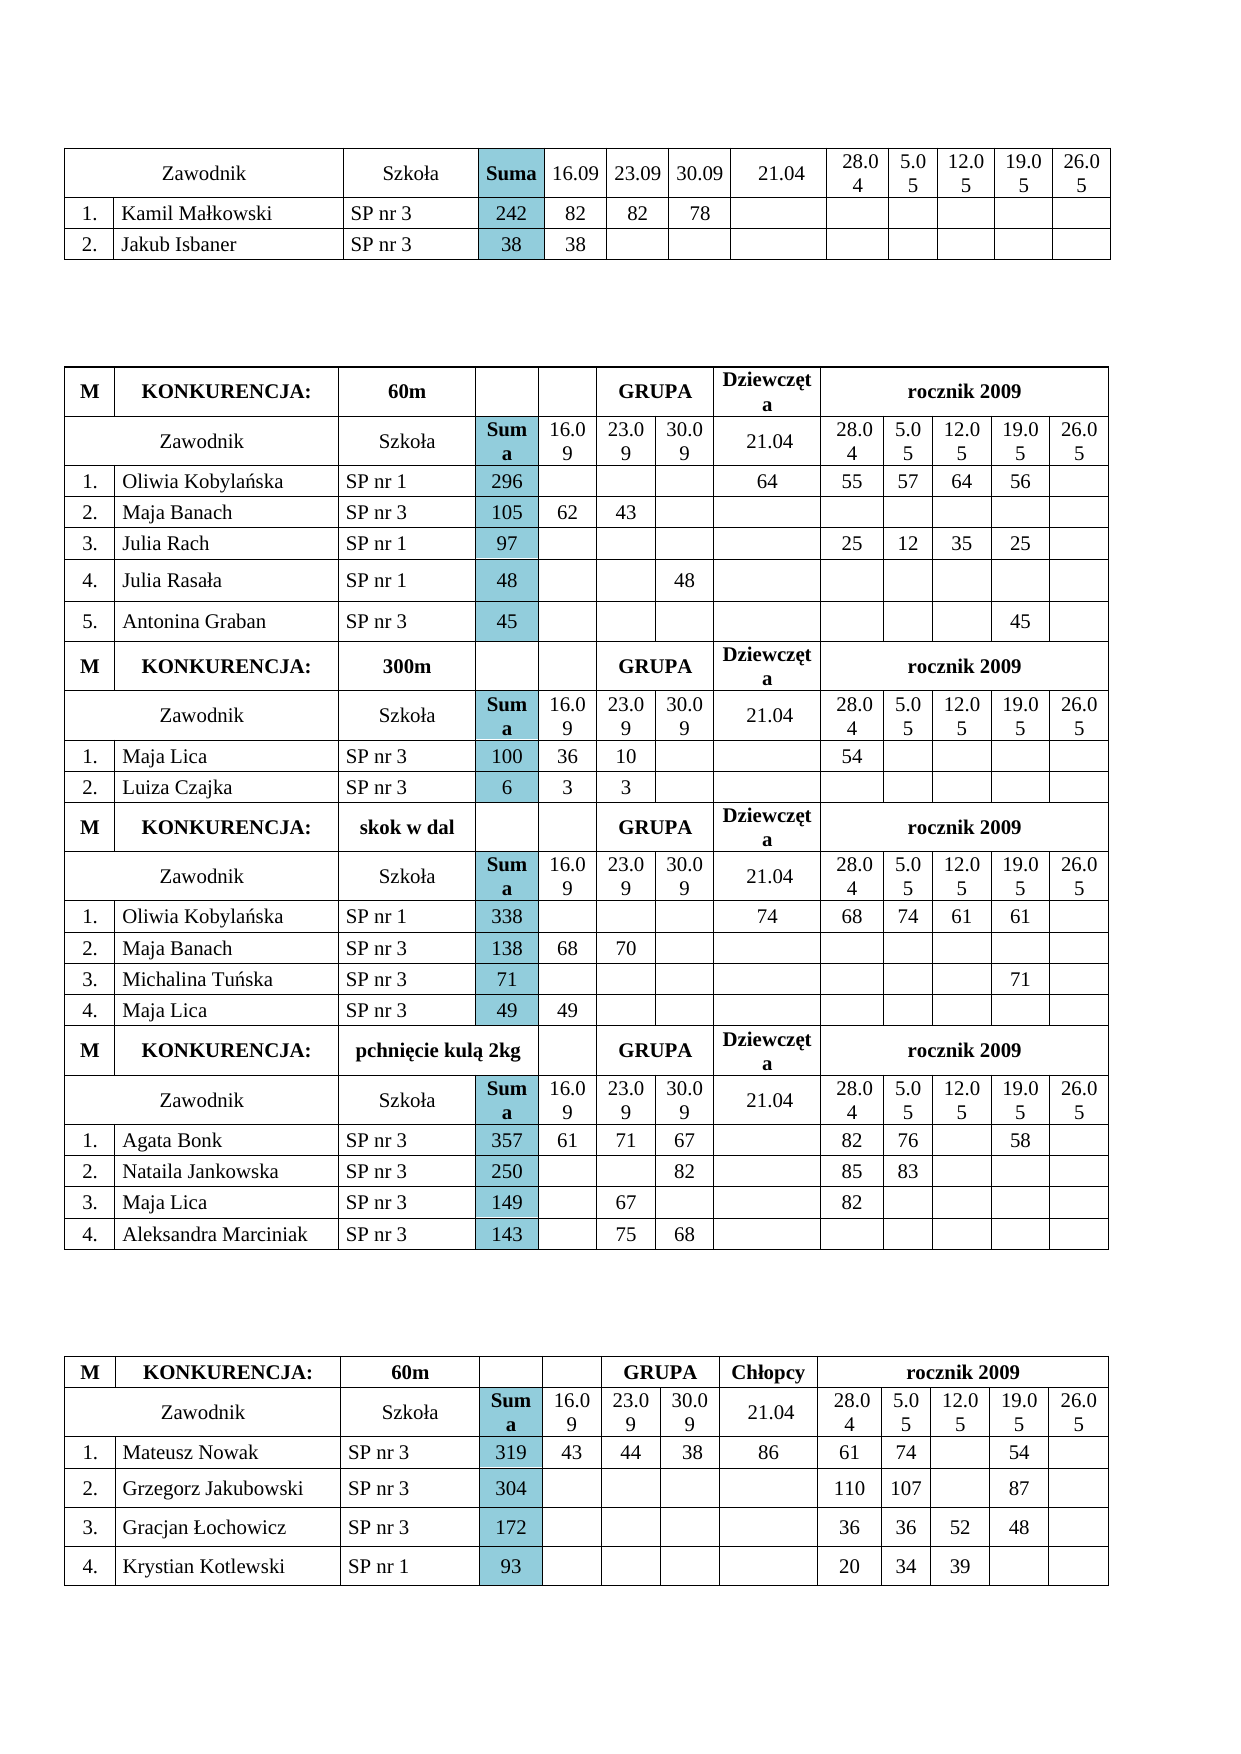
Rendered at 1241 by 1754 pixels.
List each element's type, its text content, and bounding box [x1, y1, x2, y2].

table_cell [656, 741, 713, 771]
table_cell Antonina Graban [115, 602, 315, 641]
table_cell Julia Rach [115, 528, 315, 558]
table_cell [933, 602, 991, 641]
table_cell [607, 229, 668, 259]
table_cell Zawodnik [65, 852, 338, 900]
table_cell 19.05 [992, 1076, 1049, 1124]
table_cell Szkoła [339, 1076, 475, 1124]
table_cell 82 [821, 1125, 883, 1155]
table_cell Maja Lica [115, 995, 315, 1025]
table_cell 5. [65, 602, 114, 641]
table_cell [543, 1508, 601, 1546]
table_cell Grzegorz Jakubowski [116, 1469, 317, 1507]
table_cell Oliwia Kobylańska [115, 466, 315, 496]
table_cell Suma [476, 852, 538, 900]
table_cell 23.09 [597, 1076, 655, 1124]
table_cell [992, 560, 1049, 601]
table_cell [597, 964, 655, 994]
table_cell SP nr 3 [339, 772, 475, 802]
table_cell SP nr 3 [339, 741, 475, 771]
table_cell [539, 901, 596, 932]
table_cell 58 [992, 1125, 1049, 1155]
table_cell Aleksandra Marciniak [115, 1219, 315, 1249]
table_cell 242 [479, 198, 544, 228]
table_cell [884, 1219, 932, 1249]
table_cell 82 [656, 1156, 713, 1186]
table_cell 5.05 [884, 852, 932, 900]
table_cell 28.04 [827, 149, 888, 197]
table_cell 68 [821, 901, 883, 932]
table_cell [933, 1219, 991, 1249]
table_cell [543, 1547, 601, 1585]
table_cell [656, 964, 713, 994]
table_cell 71 [992, 964, 1049, 994]
table_cell 250 [476, 1156, 538, 1186]
table_cell [315, 466, 338, 496]
table_cell 19.05 [995, 149, 1052, 197]
table_cell [1049, 1437, 1108, 1467]
table_cell [884, 602, 932, 641]
table_cell Maja Banach [115, 933, 315, 963]
table_cell [315, 560, 338, 601]
table_cell 3 [597, 772, 655, 802]
table_cell [315, 1219, 338, 1249]
table_cell 16.09 [545, 149, 606, 197]
table_cell [543, 1469, 601, 1507]
table_cell [1050, 901, 1108, 932]
table_cell [597, 602, 655, 641]
table_cell Szkoła [339, 852, 475, 900]
table_cell 30.09 [656, 852, 713, 900]
table_cell 16.09 [539, 852, 596, 900]
table_cell [315, 995, 338, 1025]
table_header GRUPA [602, 1357, 719, 1387]
table_cell 300m [339, 642, 475, 690]
table_cell 54 [990, 1437, 1048, 1467]
table_cell [323, 198, 343, 228]
table_cell [317, 1437, 340, 1467]
table_cell 67 [656, 1125, 713, 1155]
table_cell 97 [476, 528, 538, 558]
table_cell [889, 229, 937, 259]
table_cell M [65, 642, 114, 690]
table_cell [1049, 1469, 1108, 1507]
table_cell [476, 803, 538, 851]
table_cell 23.09 [607, 149, 668, 197]
table_header KONKURENCJA: [116, 1357, 340, 1387]
table_cell 30.09 [669, 149, 730, 197]
table_cell [714, 497, 820, 527]
table_cell SP nr 3 [339, 1156, 475, 1186]
table_cell [1050, 1156, 1108, 1186]
table_cell [714, 741, 820, 771]
table_cell [933, 741, 991, 771]
table_cell 1. [65, 466, 114, 496]
table_header M [65, 1357, 115, 1387]
table_cell 1. [65, 198, 113, 228]
table_cell [602, 1469, 660, 1507]
table_cell 30.09 [656, 1076, 713, 1124]
table_cell 5.05 [889, 149, 937, 197]
table_cell [1050, 995, 1108, 1025]
table_cell [317, 1508, 340, 1546]
table_cell [992, 995, 1049, 1025]
table_cell [597, 466, 655, 496]
table_cell 138 [476, 933, 538, 963]
table_cell [995, 198, 1052, 228]
table_cell [656, 933, 713, 963]
table_cell 23.09 [602, 1388, 660, 1436]
table_cell Suma [479, 149, 544, 197]
table_cell 5.05 [884, 1076, 932, 1124]
table_cell 1. [65, 901, 114, 932]
table_cell skok w dal [339, 803, 475, 851]
table_cell 52 [931, 1508, 989, 1546]
table_cell [884, 772, 932, 802]
table_cell 296 [476, 466, 538, 496]
table_cell 4. [65, 995, 114, 1025]
table_cell [933, 995, 991, 1025]
table_header 60m [339, 368, 475, 416]
table_cell 21.04 [714, 852, 820, 900]
table_cell [1049, 1508, 1108, 1546]
table_header [480, 1357, 542, 1387]
table_cell 44 [602, 1437, 660, 1467]
table_cell Szkoła [344, 149, 478, 197]
table_cell [821, 933, 883, 963]
table_cell 28.04 [818, 1388, 881, 1436]
table_cell [714, 995, 820, 1025]
table_cell [656, 528, 713, 558]
table_cell SP nr 1 [339, 528, 475, 558]
table_cell [1050, 964, 1108, 994]
table_cell [656, 466, 713, 496]
table_cell [597, 560, 655, 601]
table_cell Maja Banach [115, 497, 315, 527]
table_cell [539, 560, 596, 601]
table_cell [933, 772, 991, 802]
table_cell 39 [931, 1547, 989, 1585]
table_cell 34 [882, 1547, 930, 1585]
table_cell [992, 741, 1049, 771]
table_cell 110 [818, 1469, 881, 1507]
table_cell SP nr 1 [339, 901, 475, 932]
table_cell 1. [65, 1125, 114, 1155]
table_cell 12.05 [938, 149, 994, 197]
table_cell SP nr 3 [339, 1219, 475, 1249]
table_cell [602, 1547, 660, 1585]
table_cell 74 [882, 1437, 930, 1467]
table_cell Suma [480, 1388, 542, 1436]
table_cell 16.09 [539, 417, 596, 465]
table_header GRUPA [597, 368, 713, 416]
table_cell Suma [476, 691, 538, 739]
table_cell [315, 901, 338, 932]
table_cell 4. [65, 1219, 114, 1249]
table_cell [315, 1125, 338, 1155]
table_cell SP nr 3 [344, 198, 478, 228]
table_cell 21.04 [714, 691, 820, 739]
table_cell 26.05 [1050, 417, 1108, 465]
table_cell 87 [990, 1469, 1048, 1507]
table_cell 38 [479, 229, 544, 259]
table_cell [714, 602, 820, 641]
table_cell [714, 560, 820, 601]
table_cell [539, 1026, 596, 1074]
table_cell Kamil Małkowski [114, 198, 323, 228]
table_cell [539, 466, 596, 496]
table_cell 30.09 [656, 691, 713, 739]
table_header Dziewczęta [714, 368, 820, 416]
table_cell 38 [661, 1437, 719, 1467]
table_cell 45 [992, 602, 1049, 641]
table_cell [714, 1125, 820, 1155]
table_cell [315, 933, 338, 963]
table_cell 12.05 [931, 1388, 989, 1436]
table_cell [1050, 528, 1108, 558]
table_cell [821, 602, 883, 641]
table_header 60m [341, 1357, 479, 1387]
table_cell [938, 229, 994, 259]
table_cell [656, 497, 713, 527]
table_cell 82 [545, 198, 606, 228]
table_cell 30.09 [661, 1388, 719, 1436]
table_cell [884, 1187, 932, 1217]
table_cell [933, 497, 991, 527]
table_cell [1050, 1219, 1108, 1249]
table_cell [995, 229, 1052, 259]
table_cell [317, 1547, 340, 1585]
table_cell SP nr 3 [341, 1437, 479, 1467]
table_cell [933, 1187, 991, 1217]
table_cell 21.04 [714, 1076, 820, 1124]
table_cell 28.04 [821, 691, 883, 739]
table_cell 16.09 [543, 1388, 601, 1436]
table_cell 3 [539, 772, 596, 802]
table_cell [539, 602, 596, 641]
table_cell [1050, 741, 1108, 771]
table_cell 26.05 [1053, 149, 1110, 197]
table_cell rocznik 2009 [821, 1026, 1108, 1074]
table_cell SP nr 1 [339, 560, 475, 601]
table_cell 57 [884, 466, 932, 496]
table_cell 45 [476, 602, 538, 641]
table_cell 2. [65, 933, 114, 963]
table_cell 82 [607, 198, 668, 228]
table_cell 100 [476, 741, 538, 771]
table_cell 35 [933, 528, 991, 558]
table_cell [714, 1156, 820, 1186]
table_cell Dziewczęta [714, 642, 820, 690]
table_cell [597, 528, 655, 558]
table_cell [931, 1469, 989, 1507]
table_cell 28.04 [821, 417, 883, 465]
table_cell GRUPA [597, 1026, 713, 1074]
table_cell [720, 1547, 817, 1585]
table_cell 16.09 [539, 1076, 596, 1124]
table_cell [597, 901, 655, 932]
table_cell GRUPA [597, 642, 713, 690]
table_cell [1050, 1125, 1108, 1155]
table_cell Luiza Czajka [115, 772, 315, 802]
table_cell 16.09 [539, 691, 596, 739]
table_cell 357 [476, 1125, 538, 1155]
table_cell 48 [476, 560, 538, 601]
table_cell [714, 528, 820, 558]
table_cell Julia Rasała [115, 560, 315, 601]
table_cell [539, 642, 596, 690]
table_cell 12.05 [933, 1076, 991, 1124]
table_cell [884, 497, 932, 527]
table_cell 49 [476, 995, 538, 1025]
table_cell 5.05 [882, 1388, 930, 1436]
table_cell 21.04 [731, 149, 826, 197]
table_cell 78 [669, 198, 730, 228]
table_cell 38 [545, 229, 606, 259]
table_header Chłopcy [720, 1357, 817, 1387]
table_cell [602, 1508, 660, 1546]
table_header [476, 368, 538, 416]
table_cell 19.05 [992, 417, 1049, 465]
table_cell [656, 1187, 713, 1217]
table_cell [938, 198, 994, 228]
table_cell SP nr 3 [339, 1187, 475, 1217]
table_cell 70 [597, 933, 655, 963]
table_header KONKURENCJA: [115, 368, 338, 416]
table_cell 2. [65, 772, 114, 802]
table_cell [714, 1219, 820, 1249]
table_cell SP nr 3 [339, 497, 475, 527]
table_cell Szkoła [339, 417, 475, 465]
table_cell [1049, 1547, 1108, 1585]
table_cell [933, 1156, 991, 1186]
table_cell [992, 1187, 1049, 1217]
table_cell [539, 1219, 596, 1249]
table_cell Gracjan Łochowicz [116, 1508, 317, 1546]
table_cell [656, 995, 713, 1025]
table_cell 74 [714, 901, 820, 932]
table_cell 3. [65, 528, 114, 558]
table_cell 6 [476, 772, 538, 802]
table_header [539, 368, 596, 416]
table_cell 2. [65, 497, 114, 527]
table_cell [884, 995, 932, 1025]
table_cell Zawodnik [65, 417, 338, 465]
table_cell 338 [476, 901, 538, 932]
table_cell 36 [818, 1508, 881, 1546]
table_cell [720, 1508, 817, 1546]
table_cell 93 [480, 1547, 542, 1585]
table_cell 5.05 [884, 691, 932, 739]
table_cell 36 [882, 1508, 930, 1546]
table_cell [656, 901, 713, 932]
table_cell [1053, 198, 1110, 228]
table_cell [992, 933, 1049, 963]
table_cell [992, 1219, 1049, 1249]
table_cell [539, 1156, 596, 1186]
table_cell 4. [65, 560, 114, 601]
table_cell 12.05 [933, 691, 991, 739]
table_cell [821, 560, 883, 601]
table_cell 20 [818, 1547, 881, 1585]
table_cell [990, 1547, 1048, 1585]
table_cell 12.05 [933, 417, 991, 465]
table_header M [65, 368, 114, 416]
table_cell Suma [476, 1076, 538, 1124]
table_cell [1050, 933, 1108, 963]
table_cell 26.05 [1049, 1388, 1108, 1436]
table_cell SP nr 3 [344, 229, 478, 259]
table_cell SP nr 3 [341, 1469, 479, 1507]
table_cell 23.09 [597, 691, 655, 739]
table_cell pchnięcie kulą 2kg [339, 1026, 538, 1074]
table_cell 23.09 [597, 417, 655, 465]
table_cell 61 [933, 901, 991, 932]
table_cell rocznik 2009 [821, 642, 1108, 690]
table_cell 10 [597, 741, 655, 771]
table_cell [323, 229, 343, 259]
table_cell 1. [65, 1437, 115, 1467]
table_cell 2. [65, 1156, 114, 1186]
table_cell SP nr 3 [339, 995, 475, 1025]
table_cell Jakub Isbaner [114, 229, 323, 259]
table_cell 19.05 [992, 691, 1049, 739]
table_cell 105 [476, 497, 538, 527]
table_cell 82 [821, 1187, 883, 1217]
table_cell SP nr 3 [341, 1508, 479, 1546]
table_cell 85 [821, 1156, 883, 1186]
table_cell [933, 964, 991, 994]
table_cell [597, 1156, 655, 1186]
table_cell 43 [543, 1437, 601, 1467]
table_cell Mateusz Nowak [116, 1437, 317, 1467]
table_cell [992, 1156, 1049, 1186]
table_cell [315, 497, 338, 527]
table_cell 107 [882, 1469, 930, 1507]
table_cell 3. [65, 1187, 114, 1217]
table_cell M [65, 803, 114, 851]
table_cell 71 [597, 1125, 655, 1155]
table_cell KONKURENCJA: [115, 642, 338, 690]
table_cell 64 [714, 466, 820, 496]
table_cell [539, 803, 596, 851]
table_cell Maja Lica [115, 1187, 315, 1217]
table_cell [317, 1469, 340, 1507]
table_cell [992, 497, 1049, 527]
table_cell 36 [539, 741, 596, 771]
table_cell Suma [476, 417, 538, 465]
table_cell [933, 560, 991, 601]
table_cell [714, 772, 820, 802]
table_cell SP nr 3 [339, 964, 475, 994]
table_cell 1. [65, 741, 114, 771]
table_cell 86 [720, 1437, 817, 1467]
table_cell [992, 772, 1049, 802]
table_cell SP nr 1 [339, 466, 475, 496]
table_cell 62 [539, 497, 596, 527]
table_cell 75 [597, 1219, 655, 1249]
table_cell [884, 964, 932, 994]
table_cell [1053, 229, 1110, 259]
table_cell 26.05 [1050, 691, 1108, 739]
table_cell [597, 995, 655, 1025]
table_cell 4. [65, 1547, 115, 1585]
table_cell 19.05 [992, 852, 1049, 900]
table_cell [821, 995, 883, 1025]
table_cell 28.04 [821, 1076, 883, 1124]
table_cell Oliwia Kobylańska [115, 901, 315, 932]
table_cell M [65, 1026, 114, 1074]
table_cell 55 [821, 466, 883, 496]
table_cell KONKURENCJA: [115, 1026, 338, 1074]
table_cell [315, 964, 338, 994]
table_cell [1050, 466, 1108, 496]
table_cell 61 [818, 1437, 881, 1467]
table_cell [315, 772, 338, 802]
table_cell 2. [65, 229, 113, 259]
table_cell 28.04 [821, 852, 883, 900]
table_cell SP nr 3 [339, 933, 475, 963]
table_cell [315, 528, 338, 558]
table_cell Dziewczęta [714, 1026, 820, 1074]
table_cell 26.05 [1050, 1076, 1108, 1124]
table_cell rocznik 2009 [821, 803, 1108, 851]
table_cell Dziewczęta [714, 803, 820, 851]
table_cell 49 [539, 995, 596, 1025]
table_cell [889, 198, 937, 228]
table_cell [1050, 560, 1108, 601]
table_cell 43 [597, 497, 655, 527]
table_cell [827, 198, 888, 228]
table_cell 61 [992, 901, 1049, 932]
table_cell [821, 497, 883, 527]
table_cell [656, 602, 713, 641]
table_cell SP nr 3 [339, 602, 475, 641]
table_cell KONKURENCJA: [115, 803, 338, 851]
table_cell 61 [539, 1125, 596, 1155]
table_cell 304 [480, 1469, 542, 1507]
table_cell [1050, 1187, 1108, 1217]
table_cell 172 [480, 1508, 542, 1546]
table_cell [827, 229, 888, 259]
table_cell SP nr 3 [339, 1125, 475, 1155]
table_cell Szkoła [339, 691, 475, 739]
table_cell [821, 964, 883, 994]
table_cell [1050, 602, 1108, 641]
table_cell 2. [65, 1469, 115, 1507]
table_cell [714, 933, 820, 963]
table_cell Zawodnik [65, 691, 338, 739]
table_cell [315, 1156, 338, 1186]
table_cell Zawodnik [65, 1076, 338, 1124]
table_cell [476, 642, 538, 690]
table_cell 74 [884, 901, 932, 932]
table_cell 149 [476, 1187, 538, 1217]
table_header rocznik 2009 [818, 1357, 1108, 1387]
table_cell 26.05 [1050, 852, 1108, 900]
table_cell [1050, 497, 1108, 527]
table_cell 48 [656, 560, 713, 601]
table_cell [714, 1187, 820, 1217]
table_cell Maja Lica [115, 741, 315, 771]
table_cell Zawodnik [65, 1388, 340, 1436]
table_header rocznik 2009 [821, 368, 1108, 416]
table_cell 21.04 [720, 1388, 817, 1436]
table_cell [931, 1437, 989, 1467]
table_cell [669, 229, 730, 259]
table_cell [315, 602, 338, 641]
table_cell 12 [884, 528, 932, 558]
table_cell 25 [821, 528, 883, 558]
table_cell 30.09 [656, 417, 713, 465]
table_cell Nataila Jankowska [115, 1156, 315, 1186]
table_cell 23.09 [597, 852, 655, 900]
table_cell Krystian Kotlewski [116, 1547, 317, 1585]
table_cell [656, 772, 713, 802]
table_cell [933, 933, 991, 963]
table_cell [315, 741, 338, 771]
table_cell [539, 964, 596, 994]
table_cell [539, 528, 596, 558]
table_cell 54 [821, 741, 883, 771]
table_cell [884, 933, 932, 963]
table_cell 143 [476, 1219, 538, 1249]
table_cell GRUPA [597, 803, 713, 851]
table_cell 71 [476, 964, 538, 994]
table_cell Michalina Tuńska [115, 964, 315, 994]
table_cell [661, 1508, 719, 1546]
table_cell 68 [539, 933, 596, 963]
table_cell 12.05 [933, 852, 991, 900]
table_cell 76 [884, 1125, 932, 1155]
table_cell 5.05 [884, 417, 932, 465]
table_cell [821, 772, 883, 802]
table_cell 19.05 [990, 1388, 1048, 1436]
table_header [543, 1357, 601, 1387]
table_cell Zawodnik [65, 149, 343, 197]
table_cell [731, 229, 826, 259]
table_cell SP nr 1 [341, 1547, 479, 1585]
table_cell 25 [992, 528, 1049, 558]
table_cell [714, 964, 820, 994]
table_cell [661, 1547, 719, 1585]
table_cell [1050, 772, 1108, 802]
table_cell [315, 1187, 338, 1217]
table_cell 319 [480, 1437, 542, 1467]
table_cell [884, 741, 932, 771]
table_cell 3. [65, 964, 114, 994]
table_cell 67 [597, 1187, 655, 1217]
table_cell 56 [992, 466, 1049, 496]
table_cell 64 [933, 466, 991, 496]
table_cell [821, 1219, 883, 1249]
table_cell 3. [65, 1508, 115, 1546]
table_cell [933, 1125, 991, 1155]
table_cell 83 [884, 1156, 932, 1186]
table_cell 21.04 [714, 417, 820, 465]
table_cell 48 [990, 1508, 1048, 1546]
table_cell [661, 1469, 719, 1507]
table_cell 68 [656, 1219, 713, 1249]
table_cell [720, 1469, 817, 1507]
table_cell Agata Bonk [115, 1125, 315, 1155]
table_cell Szkoła [341, 1388, 479, 1436]
table_cell [539, 1187, 596, 1217]
table_cell [731, 198, 826, 228]
table_cell [884, 560, 932, 601]
